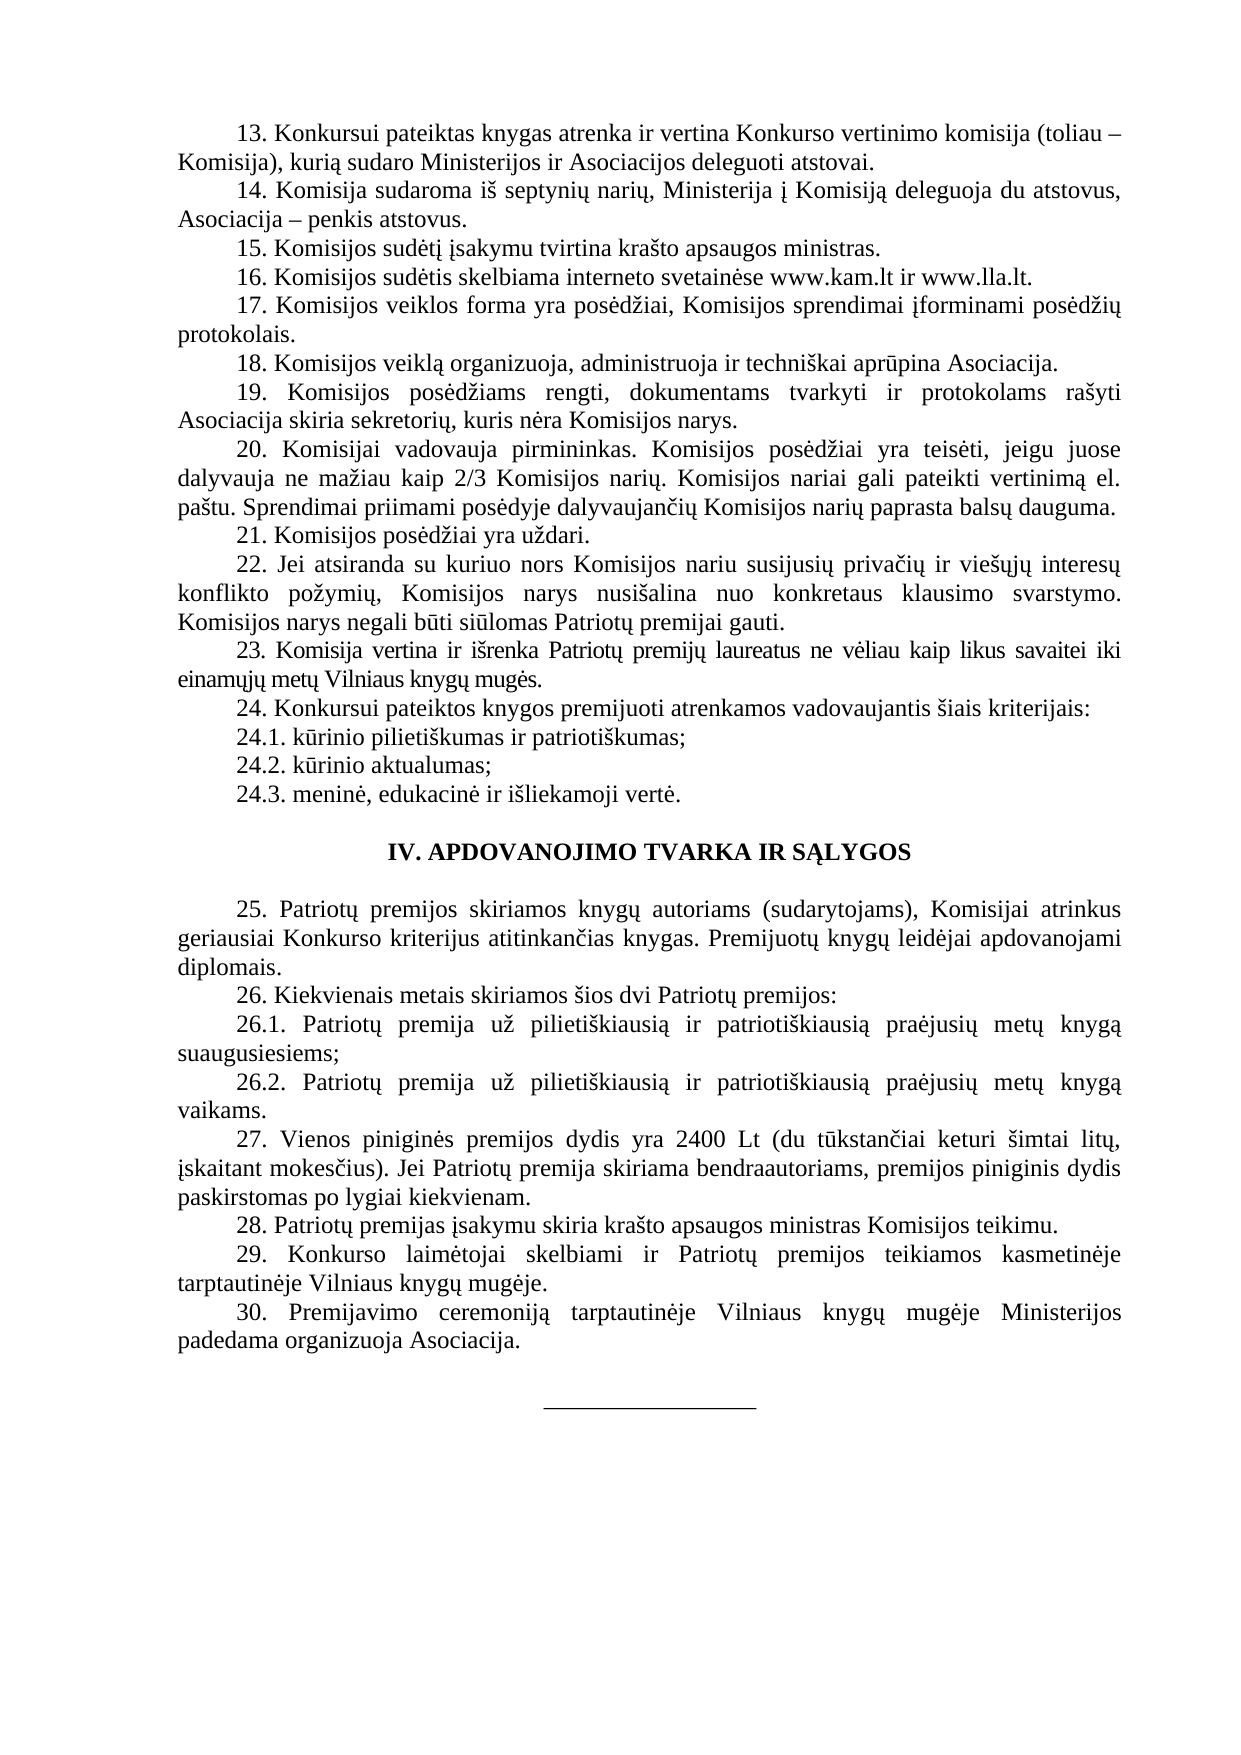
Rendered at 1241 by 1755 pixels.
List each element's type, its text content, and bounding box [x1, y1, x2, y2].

text 24.1. kūrinio pilietiškumas ir patriotiškumas; [177, 722, 1122, 751]
text 26.2. Patriotų premija už pilietiškiausią ir patriotiškiausią praėjusių metų knygą vaikams. [177, 1067, 1122, 1124]
text 26. Kiekvienais metais skiriamos šios dvi Patriotų premijos: [177, 981, 1122, 1009]
text 16. Komisijos sudėtis skelbiama interneto svetainėse www.kam.lt ir www.lla.lt. [177, 262, 1122, 291]
text 13. Konkursui pateiktas knygas atrenka ir vertina Konkurso vertinimo komisija (toliau – Komisija), kurią sudaro Ministerijos ir Asociacijos deleguoti atstovai. [177, 118, 1122, 176]
text _________________ [177, 1383, 1122, 1412]
text 15. Komisijos sudėtį įsakymu tvirtina krašto apsaugos ministras. [177, 233, 1122, 262]
text 28. Patriotų premijas įsakymu skiria krašto apsaugos ministras Komisijos teikimu. [177, 1211, 1122, 1239]
text 20. Komisijai vadovauja pirmininkas. Komisijos posėdžiai yra teisėti, jeigu juose dalyvauja ne mažiau kaip 2/3 Komisijos narių. Komisijos nariai gali pateikti vertinimą el. paštu. Sprendimai priimami posėdyje dalyvaujančių Komisijos narių paprasta balsų dauguma. [177, 434, 1122, 521]
text 29. Konkurso laimėtojai skelbiami ir Patriotų premijos teikiamos kasmetinėje tarptautinėje Vilniaus knygų mugėje. [177, 1239, 1122, 1297]
text 27. Vienos piniginės premijos dydis yra 2400 Lt (du tūkstančiai keturi šimtai litų, įskaitant mokesčius). Jei Patriotų premija skiriama bendraautoriams, premijos piniginis dydis paskirstomas po lygiai kiekvienam. [177, 1124, 1122, 1211]
text 19. Komisijos posėdžiams rengti, dokumentams tvarkyti ir protokolams rašyti Asociacija skiria sekretorių, kuris nėra Komisijos narys. [177, 377, 1122, 434]
text 18. Komisijos veiklą organizuoja, administruoja ir techniškai aprūpina Asociacija. [177, 348, 1122, 377]
text 14. Komisija sudaroma iš septynių narių, Ministerija į Komisiją deleguoja du atstovus, Asociacija – penkis atstovus. [177, 176, 1122, 233]
text 24.3. meninė, edukacinė ir išliekamoji vertė. [177, 779, 1122, 808]
text IV. APDOVANOJIMO TVARKA IR SĄLYGOS [177, 837, 1122, 866]
text 22. Jei atsiranda su kuriuo nors Komisijos nariu susijusių privačių ir viešųjų interesų konflikto požymių, Komisijos narys nusišalina nuo konkretaus klausimo svarstymo. Komisijos narys negali būti siūlomas Patriotų premijai gauti. [177, 549, 1122, 636]
text 26.1. Patriotų premija už pilietiškiausią ir patriotiškiausią praėjusių metų knygą suaugusiesiems; [177, 1009, 1122, 1067]
text 23. Komisija vertina ir išrenka Patriotų premijų laureatus ne vėliau kaip likus savaitei iki einamųjų metų Vilniaus knygų mugės. [177, 636, 1122, 693]
text 24.2. kūrinio aktualumas; [177, 751, 1122, 779]
text 17. Komisijos veiklos forma yra posėdžiai, Komisijos sprendimai įforminami posėdžių protokolais. [177, 291, 1122, 348]
text 21. Komisijos posėdžiai yra uždari. [177, 521, 1122, 549]
text 30. Premijavimo ceremoniją tarptautinėje Vilniaus knygų mugėje Ministerijos padedama organizuoja Asociacija. [177, 1297, 1122, 1354]
text 25. Patriotų premijos skiriamos knygų autoriams (sudarytojams), Komisijai atrinkus geriausiai Konkurso kriterijus atitinkančias knygas. Premijuotų knygų leidėjai apdovanojami diplomais. [177, 894, 1122, 981]
text 24. Konkursui pateiktos knygos premijuoti atrenkamos vadovaujantis šiais kriterijais: [177, 693, 1122, 722]
